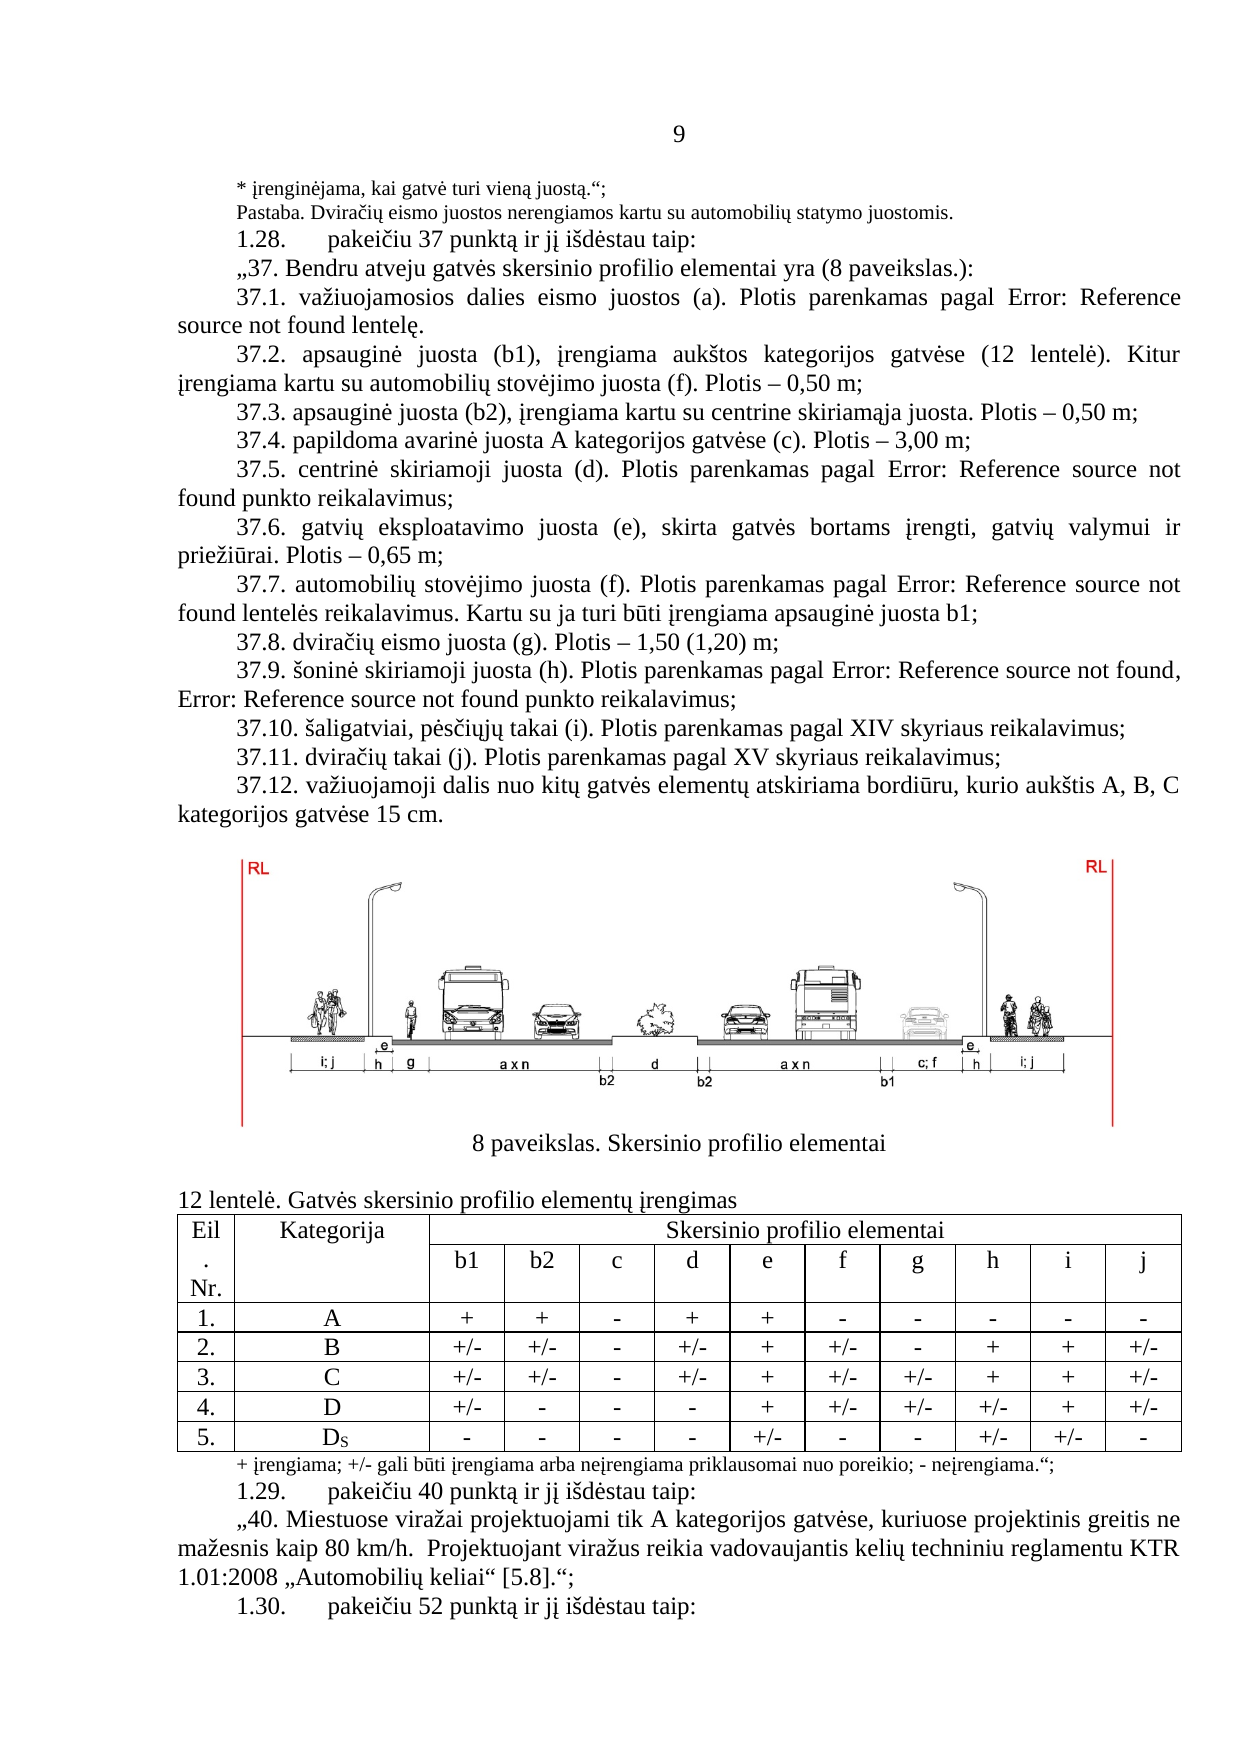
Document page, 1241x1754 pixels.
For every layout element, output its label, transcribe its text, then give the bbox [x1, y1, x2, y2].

table_cell +/- [956, 1422, 1030, 1451]
table_cell +/- [806, 1333, 879, 1361]
table_header Kategorija [235, 1215, 429, 1302]
table_cell h [956, 1245, 1030, 1302]
table_cell - [881, 1333, 955, 1361]
table_cell +/- [881, 1392, 955, 1421]
table_cell C [235, 1362, 429, 1391]
text 37.8. dviračių eismo juosta (g). Plotis – 1,50 (1,20) m; [177, 627, 1181, 656]
text 1.30. pakeičiu 52 punktą ir jį išdėstau taip: [177, 1591, 1181, 1619]
table_cell - [1106, 1422, 1181, 1451]
table_cell +/- [655, 1362, 729, 1391]
table_cell + [731, 1392, 804, 1421]
text 12 lentelė. Gatvės skersinio profilio elementų įrengimas [177, 1186, 1181, 1214]
table_cell 4. [178, 1392, 234, 1421]
table_cell + [1031, 1333, 1105, 1361]
table_cell DS [235, 1422, 429, 1451]
table_cell 5. [178, 1422, 234, 1451]
text 37.12. važiuojamoji dalis nuo kitų gatvės elementų atskiriama bordiūru, kurio aukštis A, B, C kategorijos gatvėse 15 cm. [177, 771, 1181, 828]
table_cell +/- [430, 1333, 504, 1361]
table_cell 2. [178, 1333, 234, 1361]
table_cell - [505, 1392, 579, 1421]
table_cell + [1031, 1392, 1105, 1421]
table_cell j [1106, 1245, 1181, 1302]
table_cell + [731, 1362, 804, 1391]
table_cell +/- [881, 1362, 955, 1391]
text + įrengiama; +/- gali būti įrengiama arba neįrengiama priklausomai nuo poreikio; - neįrengiama.“; [177, 1452, 1181, 1476]
text 37.3. apsauginė juosta (b2), įrengiama kartu su centrine skiriamąja juosta. Plotis – 0,50 m; [177, 397, 1181, 426]
table_cell +/- [430, 1392, 504, 1421]
text „37. Bendru atveju gatvės skersinio profilio elementai yra (8 paveikslas.): [177, 253, 1181, 282]
table_cell i [1031, 1245, 1105, 1302]
table_cell - [881, 1422, 955, 1451]
table_cell - [430, 1422, 504, 1451]
text 37.10. šaligatviai, pėsčiųjų takai (i). Plotis parenkamas pagal XIV skyriaus reikalavimus; [177, 713, 1181, 742]
table_cell - [956, 1303, 1030, 1331]
text 37.9. šoninė skiriamoji juosta (h). Plotis parenkamas pagal 43, 44 punkto reikalavimus; [177, 656, 1181, 713]
table_cell - [580, 1422, 654, 1451]
table_cell 1. [178, 1303, 234, 1331]
table_cell + [731, 1303, 804, 1331]
table_cell - [655, 1392, 729, 1421]
table_cell g [881, 1245, 955, 1302]
table_cell +/- [1106, 1362, 1181, 1391]
table_cell d [655, 1245, 729, 1302]
table_cell +/- [430, 1362, 504, 1391]
table_cell + [655, 1303, 729, 1331]
text 37.6. gatvių eksploatavimo juosta (e), skirta gatvės bortams įrengti, gatvių valymui ir priežiūrai. Plotis – 0,65 m; [177, 512, 1181, 569]
table_cell - [580, 1303, 654, 1331]
table_cell 3. [178, 1362, 234, 1391]
table_cell +/- [655, 1333, 729, 1361]
table_cell +/- [1106, 1333, 1181, 1361]
table_header Eil. Nr. [178, 1215, 234, 1302]
table_cell - [580, 1362, 654, 1391]
table_cell - [881, 1303, 955, 1331]
table_cell c [580, 1245, 654, 1302]
table_cell e [731, 1245, 804, 1302]
text 37.1. važiuojamosios dalies eismo juostos (a). Plotis parenkamas pagal 10 lentelę. [177, 282, 1181, 339]
table_cell f [806, 1245, 879, 1302]
text 1.28. pakeičiu 37 punktą ir jį išdėstau taip: [177, 224, 1181, 253]
table_cell - [580, 1392, 654, 1421]
table_cell +/- [1031, 1422, 1105, 1451]
table_cell A [235, 1303, 429, 1331]
table_cell + [731, 1333, 804, 1361]
table_cell b1 [430, 1245, 504, 1302]
table_cell +/- [731, 1422, 804, 1451]
text „40. Miestuose viražai projektuojami tik A kategorijos gatvėse, kuriuose projektinis greitis ne mažesnis kaip 80 km/h. Projektuojant viražus reikia vadovaujantis kelių techniniu reglamentu KTR 1.01:2008 „Automobilių keliai“ [5.8].“; [177, 1504, 1181, 1591]
text Pastaba. Dviračių eismo juostos nerengiamos kartu su automobilių statymo juostomis. [177, 200, 1181, 224]
table_cell + [956, 1362, 1030, 1391]
table_cell - [655, 1422, 729, 1451]
table_cell b2 [505, 1245, 579, 1302]
table_header Skersinio profilio elementai [430, 1215, 1181, 1244]
table_cell - [1031, 1303, 1105, 1331]
table_cell + [430, 1303, 504, 1331]
text 37.4. papildoma avarinė juosta A kategorijos gatvėse (c). Plotis – 3,00 m; [177, 426, 1181, 454]
table_cell +/- [1106, 1392, 1181, 1421]
table_cell - [580, 1333, 654, 1361]
table_cell - [1106, 1303, 1181, 1331]
text * įrenginėjama, kai gatvė turi vieną juostą.“; [177, 176, 1181, 200]
text 37.7. automobilių stovėjimo juosta (f). Plotis parenkamas pagal 31 lentelės reikalavimus. Kartu su ja turi būti įrengiama apsauginė juosta b1; [177, 569, 1181, 627]
table_cell +/- [806, 1362, 879, 1391]
table_cell D [235, 1392, 429, 1421]
table_cell - [806, 1422, 879, 1451]
text 1.29. pakeičiu 40 punktą ir jį išdėstau taip: [177, 1476, 1181, 1504]
table_cell +/- [956, 1392, 1030, 1421]
table_cell +/- [505, 1333, 579, 1361]
text 37.2. apsauginė juosta (b1), įrengiama aukštos kategorijos gatvėse (12 lentelė). Kitur įrengiama kartu su automobilių stovėjimo juosta (f). Plotis – 0,50 m; [177, 339, 1181, 397]
text 37.11. dviračių takai (j). Plotis parenkamas pagal XV skyriaus reikalavimus; [177, 742, 1181, 771]
table_cell +/- [505, 1362, 579, 1391]
table_cell + [956, 1333, 1030, 1361]
table_cell - [505, 1422, 579, 1451]
table_cell B [235, 1333, 429, 1361]
table_cell + [505, 1303, 579, 1331]
table_cell - [806, 1303, 879, 1331]
table_cell + [1031, 1362, 1105, 1391]
table_cell +/- [806, 1392, 879, 1421]
text 8 paveikslas. Skersinio profilio elementai [177, 1128, 1181, 1157]
text 37.5. centrinė skiriamoji juosta (d). Plotis parenkamas pagal 42 punkto reikalavimus; [177, 454, 1181, 512]
